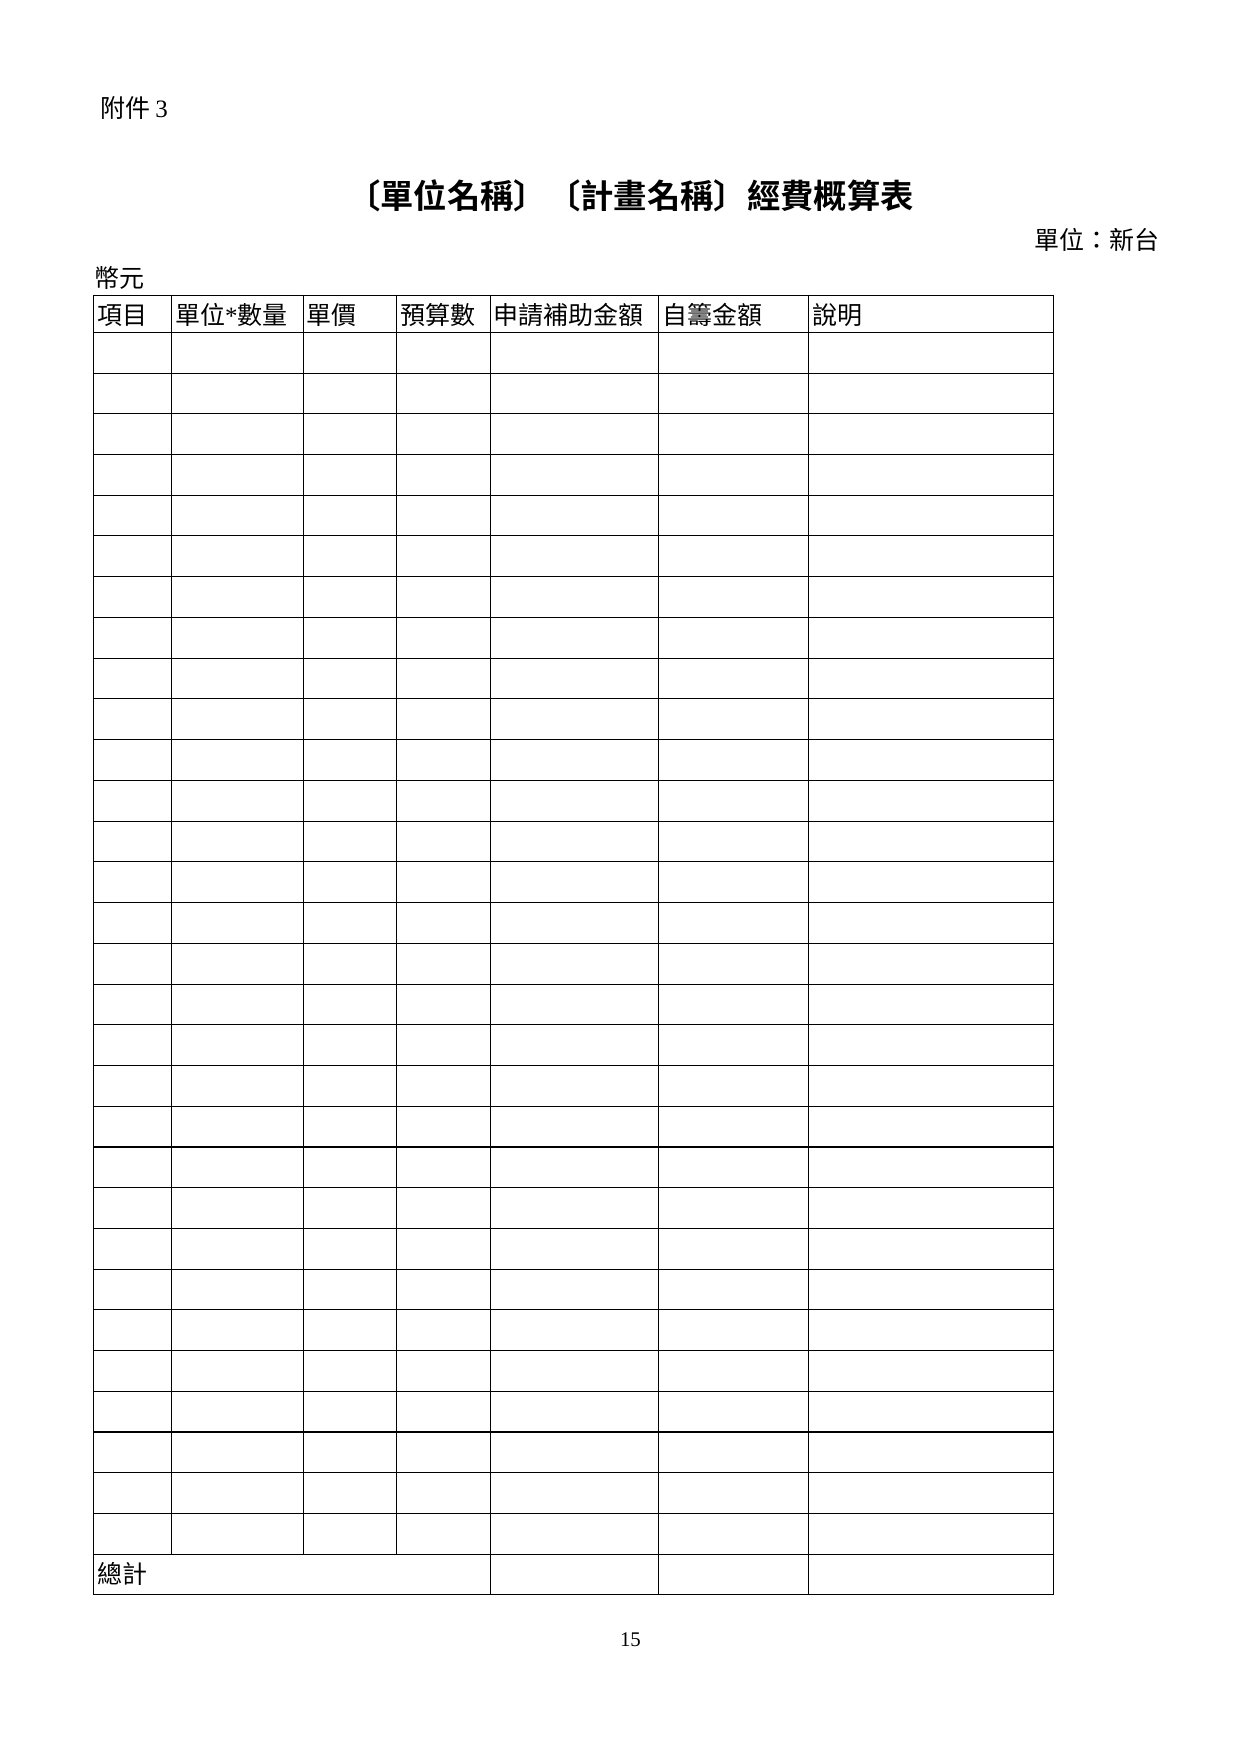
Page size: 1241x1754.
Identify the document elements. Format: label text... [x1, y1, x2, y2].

table_cell [94, 1433, 171, 1472]
table_cell [491, 455, 658, 495]
table_cell [491, 944, 658, 983]
table_cell [172, 1025, 303, 1065]
table_cell [397, 1514, 490, 1554]
table_cell [94, 618, 171, 658]
text 〔單位名稱〕〔計畫名稱〕經費概算表 [94, 170, 1167, 218]
table_cell [809, 536, 1053, 576]
table_cell [809, 455, 1053, 495]
table_cell [172, 1514, 303, 1554]
table_cell [304, 1392, 396, 1431]
table_cell [304, 985, 396, 1024]
table_cell [491, 1148, 658, 1187]
table_cell [94, 1473, 171, 1513]
table_cell [304, 577, 396, 617]
table_cell [172, 1392, 303, 1431]
table_cell [172, 822, 303, 861]
table_cell [659, 781, 808, 821]
table_cell [491, 1351, 658, 1391]
table_header 單位*數量 [172, 296, 303, 332]
table_cell [491, 1066, 658, 1106]
table_cell [809, 1555, 1053, 1594]
table_cell [304, 944, 396, 983]
table_cell [809, 1392, 1053, 1431]
table_cell [94, 1351, 171, 1391]
table_cell [659, 1066, 808, 1106]
table_cell [659, 333, 808, 372]
table_cell [491, 1310, 658, 1350]
table_cell [809, 944, 1053, 983]
table_cell [172, 1433, 303, 1472]
table_cell [659, 1392, 808, 1431]
table_cell [94, 903, 171, 943]
table_cell [304, 1514, 396, 1554]
table_cell [809, 374, 1053, 413]
table_cell [397, 1392, 490, 1431]
table_cell [397, 1351, 490, 1391]
table_cell [172, 1229, 303, 1268]
table_cell [304, 699, 396, 739]
table_cell [304, 496, 396, 535]
table_cell [659, 1270, 808, 1309]
table_cell [172, 740, 303, 780]
table_cell [659, 740, 808, 780]
table_cell [659, 659, 808, 698]
table_cell [809, 618, 1053, 658]
table_cell [172, 1270, 303, 1309]
table_cell [172, 1351, 303, 1391]
table_cell [659, 1148, 808, 1187]
table_cell [809, 1473, 1053, 1513]
table_cell [491, 1392, 658, 1431]
table_cell [659, 1555, 808, 1594]
table_cell [304, 862, 396, 902]
table_cell [172, 1473, 303, 1513]
table_cell [304, 1148, 396, 1187]
table_cell [304, 1473, 396, 1513]
table_header 自籌金額 [659, 296, 808, 332]
table_cell [659, 374, 808, 413]
table_header 預算數 [397, 296, 490, 332]
table_cell [491, 536, 658, 576]
table_cell [491, 618, 658, 658]
table_cell [397, 333, 490, 372]
table_cell [659, 1310, 808, 1350]
table_cell [304, 414, 396, 454]
table_cell [809, 862, 1053, 902]
table_cell [304, 1066, 396, 1106]
table_cell [397, 1270, 490, 1309]
table_cell [491, 1514, 658, 1554]
table_cell [304, 333, 396, 372]
text 附件3 [94, 89, 1167, 125]
table_cell [94, 1310, 171, 1350]
table_cell [172, 1148, 303, 1187]
table_cell [809, 496, 1053, 535]
table_cell [397, 1310, 490, 1350]
table_cell [94, 1392, 171, 1431]
table_cell [94, 1270, 171, 1309]
table_cell [172, 333, 303, 372]
table_cell [491, 577, 658, 617]
table_cell [809, 1270, 1053, 1309]
table_cell [94, 822, 171, 861]
table_cell [809, 1107, 1053, 1146]
table_cell [491, 1270, 658, 1309]
table_cell [659, 903, 808, 943]
table_cell [397, 455, 490, 495]
table_cell [491, 1433, 658, 1472]
table_cell [491, 862, 658, 902]
table_cell [659, 536, 808, 576]
table_cell [659, 862, 808, 902]
table_cell [809, 822, 1053, 861]
table_cell [491, 496, 658, 535]
table_cell [397, 1473, 490, 1513]
table_cell [491, 740, 658, 780]
table_cell [397, 1066, 490, 1106]
table_cell [491, 822, 658, 861]
table_cell [172, 536, 303, 576]
table_cell [809, 1351, 1053, 1391]
table_cell [809, 1188, 1053, 1228]
table_cell [304, 740, 396, 780]
table_cell [397, 944, 490, 983]
table_cell [172, 862, 303, 902]
table_cell [94, 985, 171, 1024]
table_cell [172, 781, 303, 821]
table_cell [304, 1433, 396, 1472]
table_cell [172, 414, 303, 454]
table_cell [809, 1229, 1053, 1268]
table_cell [172, 903, 303, 943]
table_cell [94, 1148, 171, 1187]
table_cell [659, 1188, 808, 1228]
table_cell [491, 781, 658, 821]
table_cell [809, 1514, 1053, 1554]
table_cell [94, 944, 171, 983]
table_cell [172, 374, 303, 413]
table_cell [397, 536, 490, 576]
table_cell [659, 944, 808, 983]
table_cell [397, 985, 490, 1024]
table_cell [172, 985, 303, 1024]
table_cell [491, 333, 658, 372]
table_cell [491, 1107, 658, 1146]
table_cell [397, 1025, 490, 1065]
table_cell [94, 374, 171, 413]
table_cell [659, 1107, 808, 1146]
table_cell [397, 1433, 490, 1472]
table_cell [809, 699, 1053, 739]
table_header 說明 [809, 296, 1053, 332]
table_cell [809, 414, 1053, 454]
table_cell [172, 1107, 303, 1146]
table_cell [397, 822, 490, 861]
table_cell [172, 699, 303, 739]
table_cell [304, 618, 396, 658]
table_cell [659, 1351, 808, 1391]
table_cell [304, 822, 396, 861]
table_cell [172, 1310, 303, 1350]
table_cell [172, 496, 303, 535]
table_cell [304, 781, 396, 821]
table_cell [659, 822, 808, 861]
table_cell [659, 455, 808, 495]
table_cell [94, 414, 171, 454]
table_cell [172, 944, 303, 983]
table_cell [659, 985, 808, 1024]
table_cell [659, 1433, 808, 1472]
table_cell [94, 1025, 171, 1065]
table_cell [397, 781, 490, 821]
table_cell [491, 1555, 658, 1594]
table_cell [397, 374, 490, 413]
table_cell [397, 862, 490, 902]
table_cell [491, 659, 658, 698]
table_cell [172, 577, 303, 617]
table_header 申請補助金額 [491, 296, 658, 332]
table_cell [659, 414, 808, 454]
table_cell [659, 1229, 808, 1268]
table_cell [809, 333, 1053, 372]
table_cell [94, 536, 171, 576]
table_cell [397, 618, 490, 658]
table_cell [397, 740, 490, 780]
table_cell [304, 1310, 396, 1350]
table_cell [94, 781, 171, 821]
table_cell [397, 1148, 490, 1187]
text 單位：新台幣元 [94, 218, 1167, 294]
table_cell [304, 1270, 396, 1309]
table_cell [397, 659, 490, 698]
table_cell [809, 985, 1053, 1024]
table_cell [491, 374, 658, 413]
table_cell [491, 699, 658, 739]
table_cell [491, 414, 658, 454]
table_cell [94, 862, 171, 902]
table_cell [659, 1514, 808, 1554]
table_cell [397, 1107, 490, 1146]
table_cell [397, 496, 490, 535]
table_cell [94, 740, 171, 780]
table_cell [304, 1107, 396, 1146]
table_cell [809, 1310, 1053, 1350]
table_header 項目 [94, 296, 171, 332]
table_cell [491, 903, 658, 943]
table_cell [397, 903, 490, 943]
table_cell [809, 740, 1053, 780]
table_cell [94, 1066, 171, 1106]
table_cell [94, 1107, 171, 1146]
table_cell [809, 781, 1053, 821]
table_cell [809, 1148, 1053, 1187]
table_cell [304, 455, 396, 495]
table_cell [94, 577, 171, 617]
table_cell [491, 1229, 658, 1268]
table_cell [659, 496, 808, 535]
table_cell [304, 374, 396, 413]
table_cell [491, 1188, 658, 1228]
table_cell [659, 699, 808, 739]
table_cell 總計 [94, 1555, 490, 1594]
table_cell [304, 1351, 396, 1391]
table_cell [659, 577, 808, 617]
table_cell [172, 618, 303, 658]
table_cell [397, 699, 490, 739]
table_cell [809, 1025, 1053, 1065]
table_cell [304, 1229, 396, 1268]
table_cell [94, 699, 171, 739]
table_cell [659, 1025, 808, 1065]
table_cell [94, 1514, 171, 1554]
table_cell [809, 659, 1053, 698]
table_cell [491, 985, 658, 1024]
table_cell [491, 1473, 658, 1513]
table_cell [809, 577, 1053, 617]
table_cell [94, 455, 171, 495]
table_cell [172, 659, 303, 698]
table_cell [809, 1433, 1053, 1472]
table_cell [304, 903, 396, 943]
table_cell [809, 1066, 1053, 1106]
table_cell [304, 1025, 396, 1065]
table_header 單價 [304, 296, 396, 332]
table_cell [659, 1473, 808, 1513]
table_cell [304, 659, 396, 698]
table_cell [172, 455, 303, 495]
table_cell [94, 1188, 171, 1228]
table_cell [94, 659, 171, 698]
table_cell [397, 414, 490, 454]
table_cell [491, 1025, 658, 1065]
table_cell [304, 1188, 396, 1228]
table_cell [94, 333, 171, 372]
table_cell [172, 1188, 303, 1228]
table_cell [172, 1066, 303, 1106]
table_cell [94, 496, 171, 535]
table_cell [304, 536, 396, 576]
table_cell [809, 903, 1053, 943]
table_cell [397, 577, 490, 617]
table_cell [94, 1229, 171, 1268]
table_cell [397, 1229, 490, 1268]
table_cell [659, 618, 808, 658]
table_cell [397, 1188, 490, 1228]
